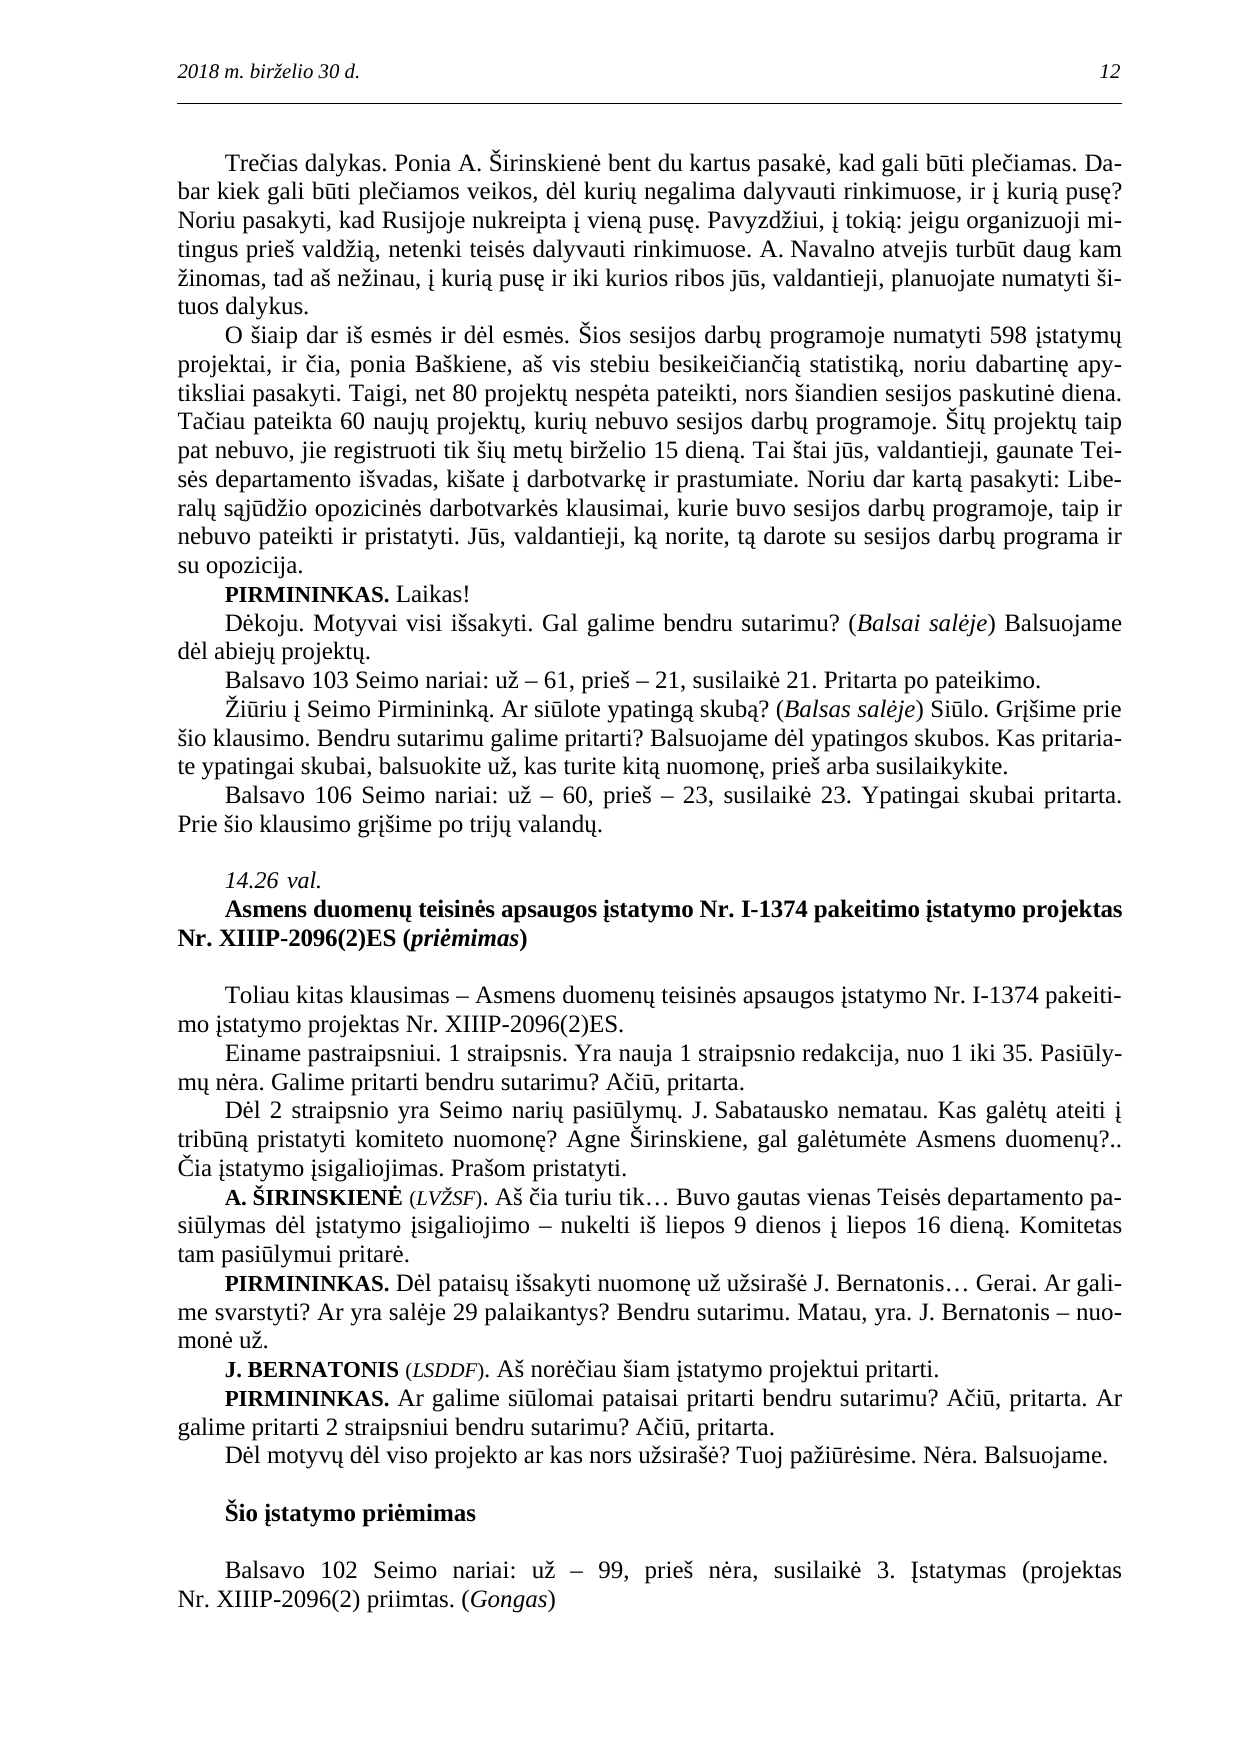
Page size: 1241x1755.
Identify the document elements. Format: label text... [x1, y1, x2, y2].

text J. BERNATONIS (LSDDF). Aš no­rė­čiau šiam įsta­ty­mo pro­jek­tui pri­tar­ti. [177, 1354, 1122, 1383]
text Bal­sa­vo 103 Sei­mo na­riai: už – 61, prieš – 21, su­si­lai­kė 21. Pri­tar­ta po pa­tei­ki­mo. [177, 665, 1122, 694]
text Dėl mo­ty­vų dėl vi­so pro­jek­to ar kas nors už­si­ra­šė? Tuoj pa­žiū­rė­si­me. Nė­ra. Bal­suo­ja­me. [177, 1440, 1122, 1469]
text 14.26 val. [224, 866, 1122, 894]
text Dėl 2 straips­nio yra Sei­mo na­rių pa­siū­ly­mų. J. Sa­ba­taus­ko ne­ma­tau. Kas ga­lė­tų at­ei­ti į tri­bū­ną pri­sta­ty­ti ko­mi­te­to nuo­mo­nę? Ag­ne Ši­rins­kie­ne, gal ga­lė­tu­mė­te As­mens duo­me­nų?.. Čia įsta­ty­mo įsi­ga­lio­ji­mas. Pra­šom pri­sta­ty­ti. [177, 1095, 1122, 1182]
text Bal­sa­vo 106 Sei­mo na­riai: už – 60, prieš – 23, su­si­lai­kė 23. Ypa­tin­gai sku­bai pri­tar­ta. Prie šio klau­si­mo grį­ši­me po tri­jų va­lan­dų. [177, 780, 1122, 838]
text PIRMININKAS. Dėl pa­tai­sų iš­sa­ky­ti nuo­mo­nę už už­si­ra­šė J. Ber­na­to­nis… Ge­rai. Ar ga­li­me svars­ty­ti? Ar yra sa­lė­je 29 pa­lai­kan­tys? Ben­dru su­ta­ri­mu. Ma­tau, yra. J. Ber­na­to­nis – nuo­mo­nė už. [177, 1268, 1122, 1354]
text PIRMININKAS. Lai­kas! [177, 579, 1122, 608]
text Tre­čias da­ly­kas. Po­nia A. Ši­rins­kie­nė bent du kar­tus pa­sa­kė, kad ga­li bū­ti ple­čia­mas. Da­bar kiek ga­li bū­ti ple­čia­mos vei­kos, dėl ku­rių ne­ga­li­ma da­ly­vau­ti rin­ki­muo­se, ir į ku­rią pu­sę? No­riu pa­sa­ky­ti, kad Ru­si­jo­je nu­kreip­ta į vie­ną pu­sę. Pa­vyz­džiui, į to­kią: jei­gu or­ga­ni­zuo­ji mi­tin­gus prieš val­džią, ne­ten­ki tei­sės da­ly­vau­ti rin­ki­muo­se. A. Na­val­no at­ve­jis tur­būt daug kam ži­no­mas, tad aš ne­ži­nau, į ku­rią pu­sę ir iki ku­rios ri­bos jūs, val­dan­tie­ji, pla­nuo­ja­te nu­ma­ty­ti ši­tuos da­ly­kus. [177, 148, 1122, 320]
text Žiū­riu į Sei­mo Pir­mi­nin­ką. Ar siū­lo­te ypa­tin­gą sku­bą? (Bal­sas sa­lė­je) Siū­lo. Grį­ši­me prie šio klau­si­mo. Ben­dru su­ta­ri­mu ga­li­me pri­tar­ti? Bal­suo­ja­me dėl ypa­tin­gos sku­bos. Kas pri­ta­ria­te ypa­tin­gai sku­bai, bal­suo­ki­te už, kas tu­ri­te ki­tą nuo­mo­nę, prieš ar­ba su­si­lai­ky­ki­te. [177, 694, 1122, 780]
text Dė­ko­ju. Mo­ty­vai vi­si iš­sa­ky­ti. Gal ga­li­me ben­dru su­ta­ri­mu? (Bal­sai sa­lė­je) Bal­suo­ja­me dėl abie­jų pro­jek­tų. [177, 608, 1122, 665]
text Bal­sa­vo 102 Sei­mo na­riai: už – 99, prieš nė­ra, su­si­lai­kė 3. Įsta­ty­mas (pro­jek­tas Nr. XIIIP-2096(2) pri­im­tas. (Gon­gas) [177, 1555, 1122, 1613]
text Šio įsta­ty­mo pri­ėmi­mas [177, 1498, 1122, 1527]
text Ei­na­me pa­straips­niui. 1 straips­nis. Yra nau­ja 1 straips­nio re­dak­ci­ja, nuo 1 iki 35. Pa­siū­ly­mų nė­ra. Ga­li­me pri­tar­ti ben­dru su­ta­ri­mu? Ačiū, pri­tar­ta. [177, 1038, 1122, 1095]
text O šiaip dar iš es­mės ir dėl es­mės. Šios se­si­jos dar­bų pro­gra­mo­je nu­ma­ty­ti 598 įsta­ty­mų pro­jek­tai, ir čia, po­nia Baš­kie­ne, aš vis ste­biu be­si­kei­čian­čią sta­tis­ti­ką, no­riu da­bar­ti­nę apy­tiks­liai pa­sa­ky­ti. Tai­gi, net 80 pro­jek­tų ne­spė­ta pa­teik­ti, nors šian­dien se­si­jos pas­ku­ti­nė die­na. Ta­čiau pa­teik­ta 60 nau­jų pro­jek­tų, ku­rių ne­bu­vo se­si­jos dar­bų pro­gra­mo­je. Ši­tų pro­jek­tų taip pat ne­bu­vo, jie re­gist­ruo­ti tik šių me­tų bir­že­lio 15 die­ną. Tai štai jūs, val­dan­tie­ji, gau­na­te Tei­sės de­par­ta­men­to iš­va­das, ki­ša­te į dar­bo­tvarkę ir pra­stu­mia­te. No­riu dar kar­tą pa­sa­ky­ti: Li­be­ra­lų są­jū­džio opo­zi­ci­nės dar­bo­tvarkės klau­si­mai, ku­rie bu­vo se­si­jos dar­bų pro­gra­mo­je, taip ir ne­bu­vo pa­teik­ti ir pri­sta­ty­ti. Jūs, val­dan­tie­ji, ką no­ri­te, tą da­ro­te su se­si­jos dar­bų pro­gra­ma ir su opo­zi­ci­ja. [177, 320, 1122, 579]
text PIRMININKAS. Ar ga­li­me siū­lo­mai pa­tai­sai pri­tar­ti ben­dru su­ta­ri­mu? Ačiū, pri­tar­ta. Ar ga­li­me pri­tar­ti 2 straips­niui ben­dru su­ta­ri­mu? Ačiū, pri­tar­ta. [177, 1383, 1122, 1440]
text As­mens duo­me­nų tei­si­nės ap­sau­gos įsta­ty­mo Nr. I-1374 pa­kei­ti­mo įsta­ty­mo pro­jek­tas Nr. XIIIP-2096(2)ES (pri­ėmi­mas) [177, 894, 1122, 952]
text A. ŠIRINSKIENĖ (LVŽSF). Aš čia tu­riu tik… Bu­vo gau­tas vie­nas Tei­sės de­par­ta­men­to pa­siū­ly­mas dėl įsta­ty­mo įsi­ga­lio­ji­mo – nu­kel­ti iš lie­pos 9 die­nos į lie­pos 16 die­ną. Ko­mi­te­tas tam pa­siū­ly­mui pri­ta­rė. [177, 1182, 1122, 1268]
text To­liau ki­tas klau­si­mas – As­mens duo­me­nų tei­si­nės ap­sau­gos įsta­ty­mo Nr. I-1374 pa­kei­ti­mo įsta­ty­mo pro­jek­tas Nr. XIIIP-2096(2)ES. [177, 980, 1122, 1038]
